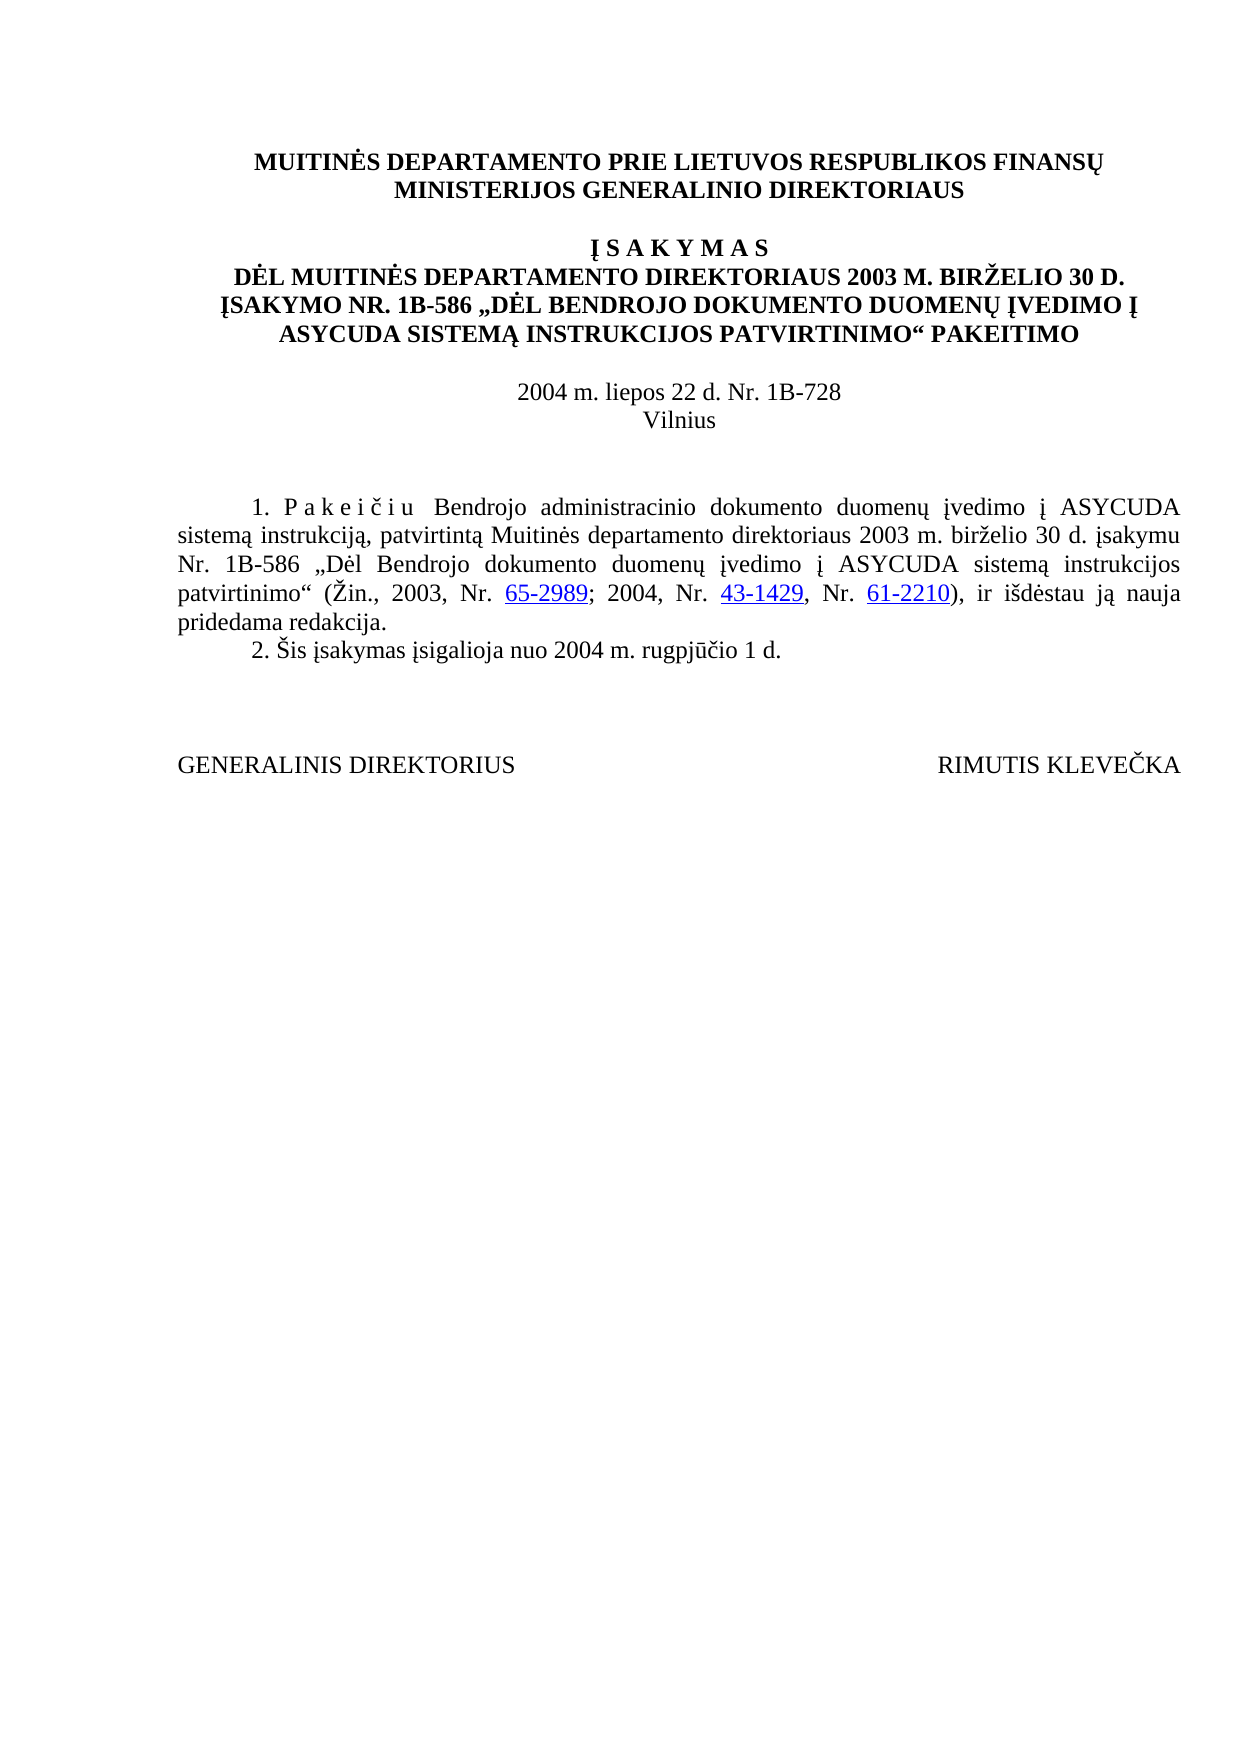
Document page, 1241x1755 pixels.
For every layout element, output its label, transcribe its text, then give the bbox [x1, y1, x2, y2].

text Vilnius [177, 406, 1181, 434]
text Į S A K Y M A S [177, 233, 1181, 262]
text MUITINĖS DEPARTAMENTO PRIE LIETUVOS RESPUBLIKOS FINANSŲ MINISTERIJOS GENERALINIO DIREKTORIAUS [177, 147, 1181, 204]
text 1. Pakeičiu Bendrojo administracinio dokumento duomenų įvedimo į ASYCUDA sistemą instrukciją, patvirtintą Muitinės departamento direktoriaus 2003 m. birželio 30 d. įsakymu Nr. 1B-586 „Dėl Bendrojo dokumento duomenų įvedimo į ASYCUDA sistemą instrukcijos patvirtinimo“ (Žin., 2003, Nr. 65-2989; 2004, Nr. 43-1429, Nr. 61-2210), ir išdėstau ją nauja pridedama redakcija. [177, 492, 1181, 636]
text 2004 m. liepos 22 d. Nr. 1B-728 [177, 377, 1181, 406]
text DĖL MUITINĖS DEPARTAMENTO DIREKTORIAUS 2003 M. BIRŽELIO 30 D. ĮSAKYMO NR. 1B-586 „DĖL BENDROJO DOKUMENTO DUOMENŲ ĮVEDIMO Į ASYCUDA SISTEMĄ INSTRUKCIJOS PATVIRTINIMO“ PAKEITIMO [177, 262, 1181, 348]
text 2. Šis įsakymas įsigalioja nuo 2004 m. rugpjūčio 1 d. [177, 636, 1181, 664]
text Generalinis direktorius Rimutis Klevečka [177, 751, 1181, 779]
